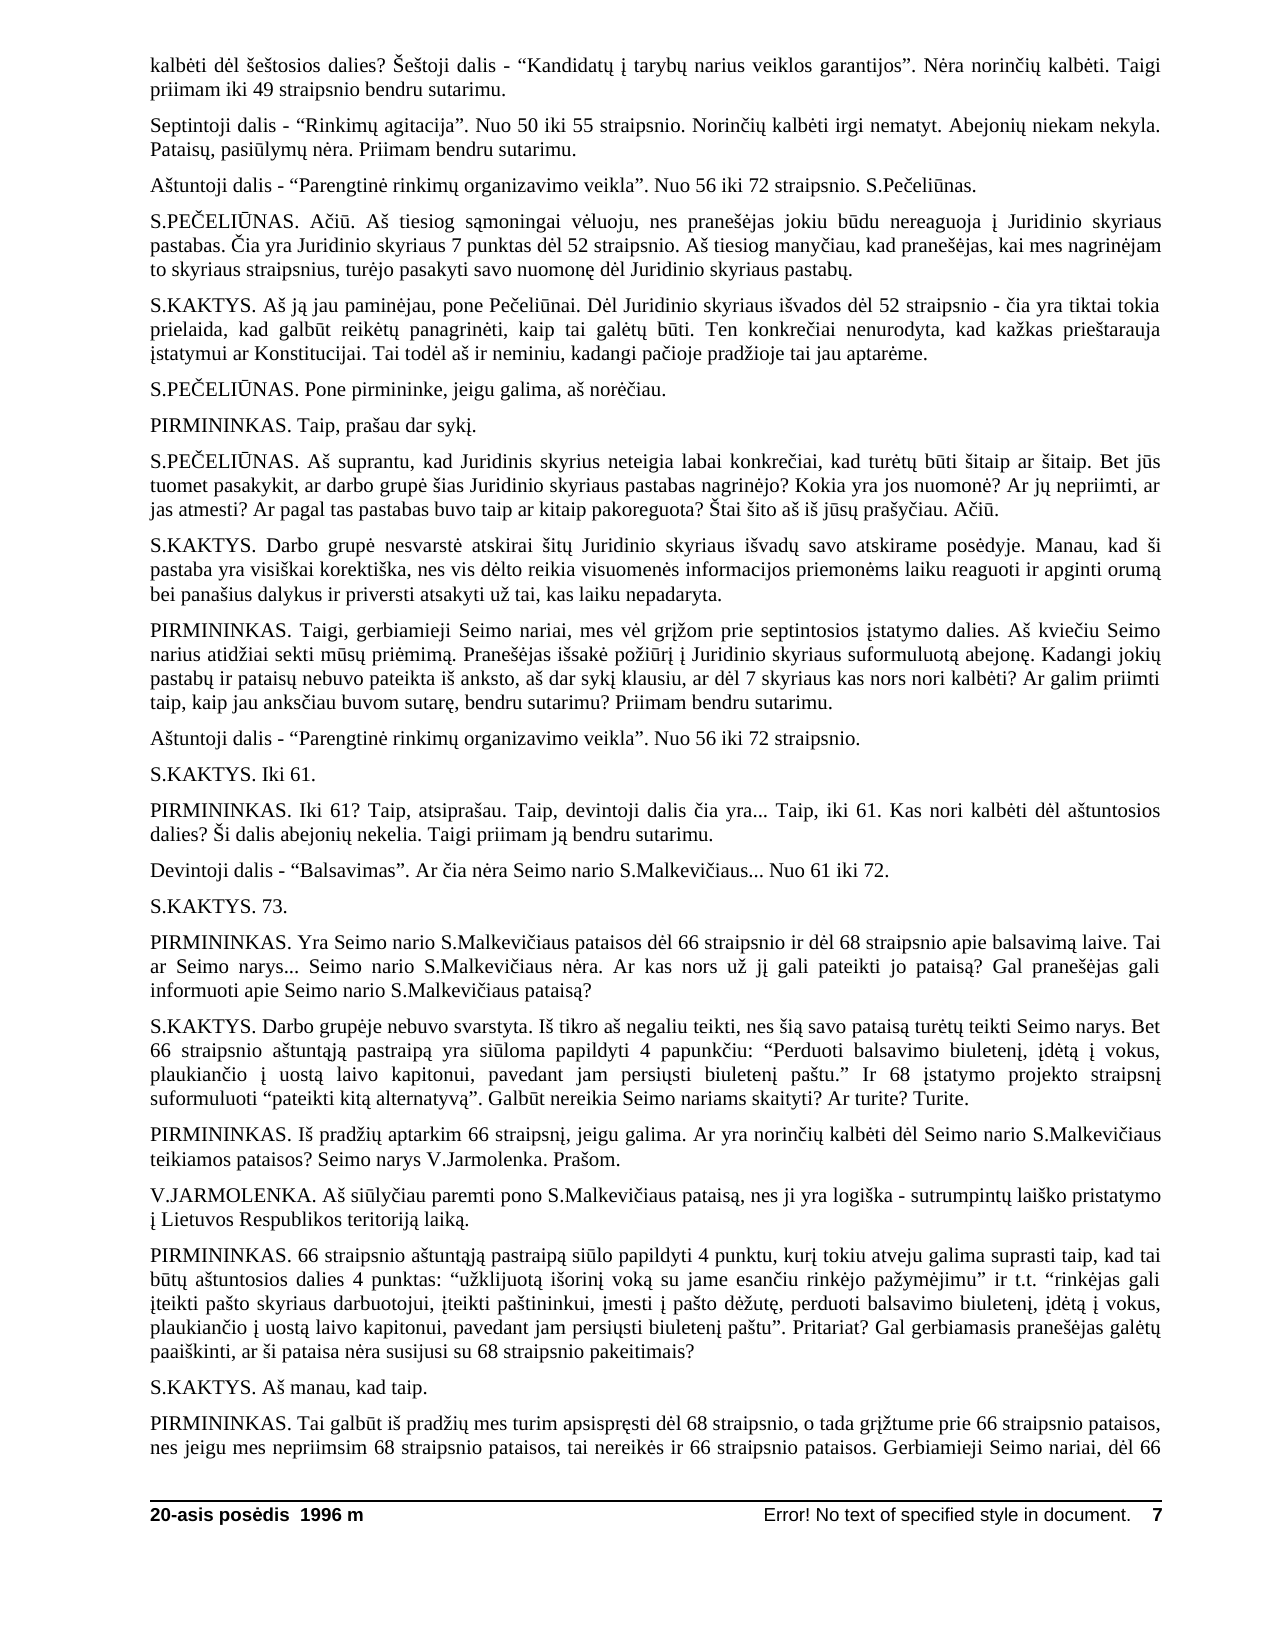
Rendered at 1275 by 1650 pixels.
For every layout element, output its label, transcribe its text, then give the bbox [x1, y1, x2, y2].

text S.PEČELIŪNAS. Pone pirmininke, jeigu galima, aš norėčiau. [150, 377, 1162, 401]
text PIRMININKAS. Iki 61? Taip, atsiprašau. Taip, devintoji dalis čia yra... Taip, iki 61. Kas nori kalbėti dėl aštuntosios dalies? Ši dalis abejonių nekelia. Taigi priimam ją bendru sutarimu. [150, 798, 1162, 846]
text S.PEČELIŪNAS. Aš suprantu, kad Juridinis skyrius neteigia labai konkrečiai, kad turėtų būti šitaip ar šitaip. Bet jūs tuomet pasakykit, ar darbo grupė šias Juridinio skyriaus pastabas nagrinėjo? Kokia yra jos nuomonė? Ar jų nepriimti, ar jas atmesti? Ar pagal tas pastabas buvo taip ar kitaip pakoreguota? Štai šito aš iš jūsų prašyčiau. Ačiū. [150, 449, 1162, 521]
text PIRMININKAS. 66 straipsnio aštuntąją pastraipą siūlo papildyti 4 punktu, kurį tokiu atveju galima suprasti taip, kad tai būtų aštuntosios dalies 4 punktas: “užklijuotą išorinį voką su jame esančiu rinkėjo pažymėjimu” ir t.t. “rinkėjas gali įteikti pašto skyriaus darbuotojui, įteikti paštininkui, įmesti į pašto dėžutę, perduoti balsavimo biuletenį, įdėtą į vokus, plaukiančio į uostą laivo kapitonui, pavedant jam persiųsti biuletenį paštu”. Pritariat? Gal gerbiamasis pranešėjas galėtų paaiškinti, ar ši pataisa nėra susijusi su 68 straipsnio pakeitimais? [150, 1243, 1162, 1363]
text S.PEČELIŪNAS. Ačiū. Aš tiesiog sąmoningai vėluoju, nes pranešėjas jokiu būdu nereaguoja į Juridinio skyriaus pastabas. Čia yra Juridinio skyriaus 7 punktas dėl 52 straipsnio. Aš tiesiog manyčiau, kad pranešėjas, kai mes nagrinėjam to skyriaus straipsnius, turėjo pasakyti savo nuomonę dėl Juridinio skyriaus pastabų. [150, 209, 1162, 281]
text S.KAKTYS. Darbo grupė nesvarstė atskirai šitų Juridinio skyriaus išvadų savo atskirame posėdyje. Manau, kad ši pastaba yra visiškai korektiška, nes vis dėlto reikia visuomenės informacijos priemonėms laiku reaguoti ir apginti orumą bei panašius dalykus ir priversti atsakyti už tai, kas laiku nepadaryta. [150, 533, 1162, 606]
text PIRMININKAS. Iš pradžių aptarkim 66 straipsnį, jeigu galima. Ar yra norinčių kalbėti dėl Seimo nario S.Malkevičiaus teikiamos pataisos? Seimo narys V.Jarmolenka. Prašom. [150, 1122, 1162, 1171]
text S.KAKTYS. Aš ją jau paminėjau, pone Pečeliūnai. Dėl Juridinio skyriaus išvados dėl 52 straipsnio - čia yra tiktai tokia prielaida, kad galbūt reikėtų panagrinėti, kaip tai galėtų būti. Ten konkrečiai nenurodyta, kad kažkas prieštarauja įstatymui ar Konstitucijai. Tai todėl aš ir neminiu, kadangi pačioje pradžioje tai jau aptarėme. [150, 293, 1162, 365]
text Aštuntoji dalis - “Parengtinė rinkimų organizavimo veikla”. Nuo 56 iki 72 straipsnio. [150, 726, 1162, 750]
text PIRMININKAS. Taip, prašau dar sykį. [150, 413, 1162, 437]
text S.KAKTYS. Darbo grupėje nebuvo svarstyta. Iš tikro aš negaliu teikti, nes šią savo pataisą turėtų teikti Seimo narys. Bet 66 straipsnio aštuntąją pastraipą yra siūloma papildyti 4 papunkčiu: “Perduoti balsavimo biuletenį, įdėtą į vokus, plaukiančio į uostą laivo kapitonui, pavedant jam persiųsti biuletenį paštu.” Ir 68 įstatymo projekto straipsnį suformuluoti “pateikti kitą alternatyvą”. Galbūt nereikia Seimo nariams skaityti? Ar turite? Turite. [150, 1014, 1162, 1110]
text PIRMININKAS. Yra Seimo nario S.Malkevičiaus pataisos dėl 66 straipsnio ir dėl 68 straipsnio apie balsavimą laive. Tai ar Seimo narys... Seimo nario S.Malkevičiaus nėra. Ar kas nors už jį gali pateikti jo pataisą? Gal pranešėjas gali informuoti apie Seimo nario S.Malkevičiaus pataisą? [150, 930, 1162, 1002]
text V.JARMOLENKA. Aš siūlyčiau paremti pono S.Malkevičiaus pataisą, nes ji yra logiška - sutrumpintų laiško pristatymo į Lietuvos Respublikos teritoriją laiką. [150, 1182, 1162, 1231]
text Septintoji dalis - “Rinkimų agitacija”. Nuo 50 iki 55 straipsnio. Norinčių kalbėti irgi nematyt. Abejonių niekam nekyla. Pataisų, pasiūlymų nėra. Priimam bendru sutarimu. [150, 113, 1162, 161]
text PIRMININKAS. Tai galbūt iš pradžių mes turim apsispręsti dėl 68 straipsnio, o tada grįžtume prie 66 straipsnio pataisos, nes jeigu mes nepriimsim 68 straipsnio pataisos, tai nereikės ir 66 straipsnio pataisos. Gerbiamieji Seimo nariai, dėl 66 [150, 1411, 1162, 1459]
text PIRMININKAS. Taigi, gerbiamieji Seimo nariai, mes vėl grįžom prie septintosios įstatymo dalies. Aš kviečiu Seimo narius atidžiai sekti mūsų priėmimą. Pranešėjas išsakė požiūrį į Juridinio skyriaus suformuluotą abejonę. Kadangi jokių pastabų ir pataisų nebuvo pateikta iš anksto, aš dar sykį klausiu, ar dėl 7 skyriaus kas nors nori kalbėti? Ar galim priimti taip, kaip jau anksčiau buvom sutarę, bendru sutarimu? Priimam bendru sutarimu. [150, 617, 1162, 714]
text kalbėti dėl šeštosios dalies? Šeštoji dalis - “Kandidatų į tarybų narius veiklos garantijos”. Nėra norinčių kalbėti. Taigi priimam iki 49 straipsnio bendru sutarimu. [150, 52, 1162, 101]
text S.KAKTYS. Iki 61. [150, 762, 1162, 786]
text Devintoji dalis - “Balsavimas”. Ar čia nėra Seimo nario S.Malkevičiaus... Nuo 61 iki 72. [150, 858, 1162, 882]
text Aštuntoji dalis - “Parengtinė rinkimų organizavimo veikla”. Nuo 56 iki 72 straipsnio. S.Pečeliūnas. [150, 173, 1162, 197]
text S.KAKTYS. 73. [150, 894, 1162, 918]
text S.KAKTYS. Aš manau, kad taip. [150, 1375, 1162, 1399]
